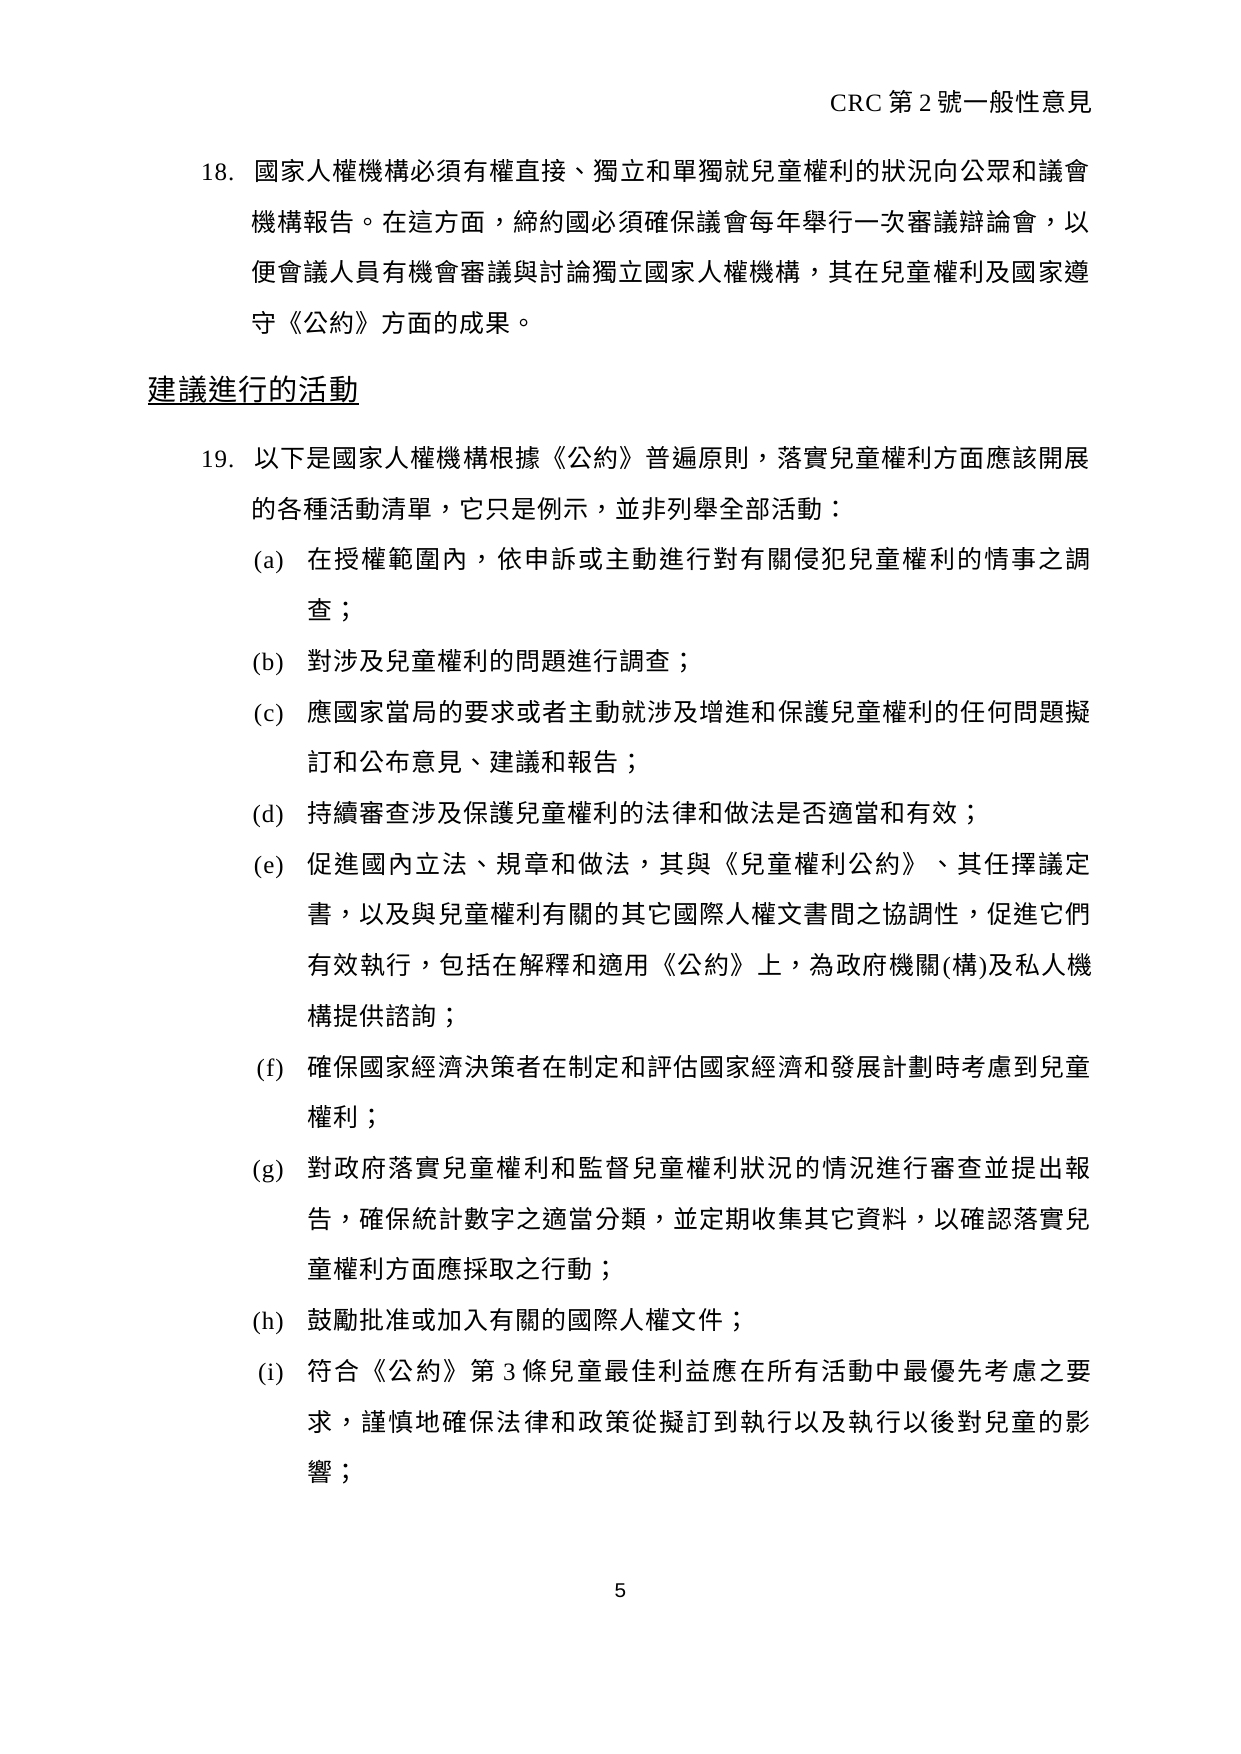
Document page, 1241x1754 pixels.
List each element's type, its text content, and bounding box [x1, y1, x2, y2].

list 國家人權機構必須有權直接、獨立和單獨就兒童權利的狀況向公眾和議會機構報告。在這方面，締約國必須確保議會每年舉行一次審議辯論會，以便會議人員有機會審議與討論獨立國家人權機構，其在兒童權利及國家遵守《公約》方面的成果。 [201, 151, 1092, 340]
list 促進國內立法、規章和做法，其與《兒童權利公約》、其任擇議定書，以及與兒童權利有關的其它國際人權文書間之協調性，促進它們有效執行，包括在解釋和適用《公約》上，為政府機關(構)及私人機構提供諮詢； [283, 844, 1092, 1033]
list 在授權範圍內，依申訴或主動進行對有關侵犯兒童權利的情事之調查； [283, 540, 1092, 627]
subtitle 建議進行的活動 [148, 367, 1092, 409]
list 鼓勵批准或加入有關的國際人權文件； [283, 1301, 1092, 1337]
list 以下是國家人權機構根據《公約》普遍原則，落實兒童權利方面應該開展的各種活動清單，它只是例示，並非列舉全部活動： [201, 438, 1092, 525]
list 符合《公約》第3條兒童最佳利益應在所有活動中最優先考慮之要求，謹慎地確保法律和政策從擬訂到執行以及執行以後對兒童的影響； [283, 1351, 1092, 1489]
list 確保國家經濟決策者在制定和評估國家經濟和發展計劃時考慮到兒童權利； [283, 1047, 1092, 1134]
list 對政府落實兒童權利和監督兒童權利狀況的情況進行審查並提出報告，確保統計數字之適當分類，並定期收集其它資料，以確認落實兒童權利方面應採取之行動； [283, 1148, 1092, 1286]
list 對涉及兒童權利的問題進行調查； [283, 641, 1092, 677]
list 持續審查涉及保護兒童權利的法律和做法是否適當和有效； [283, 793, 1092, 830]
list 應國家當局的要求或者主動就涉及增進和保護兒童權利的任何問題擬訂和公布意見、建議和報告； [283, 692, 1092, 779]
